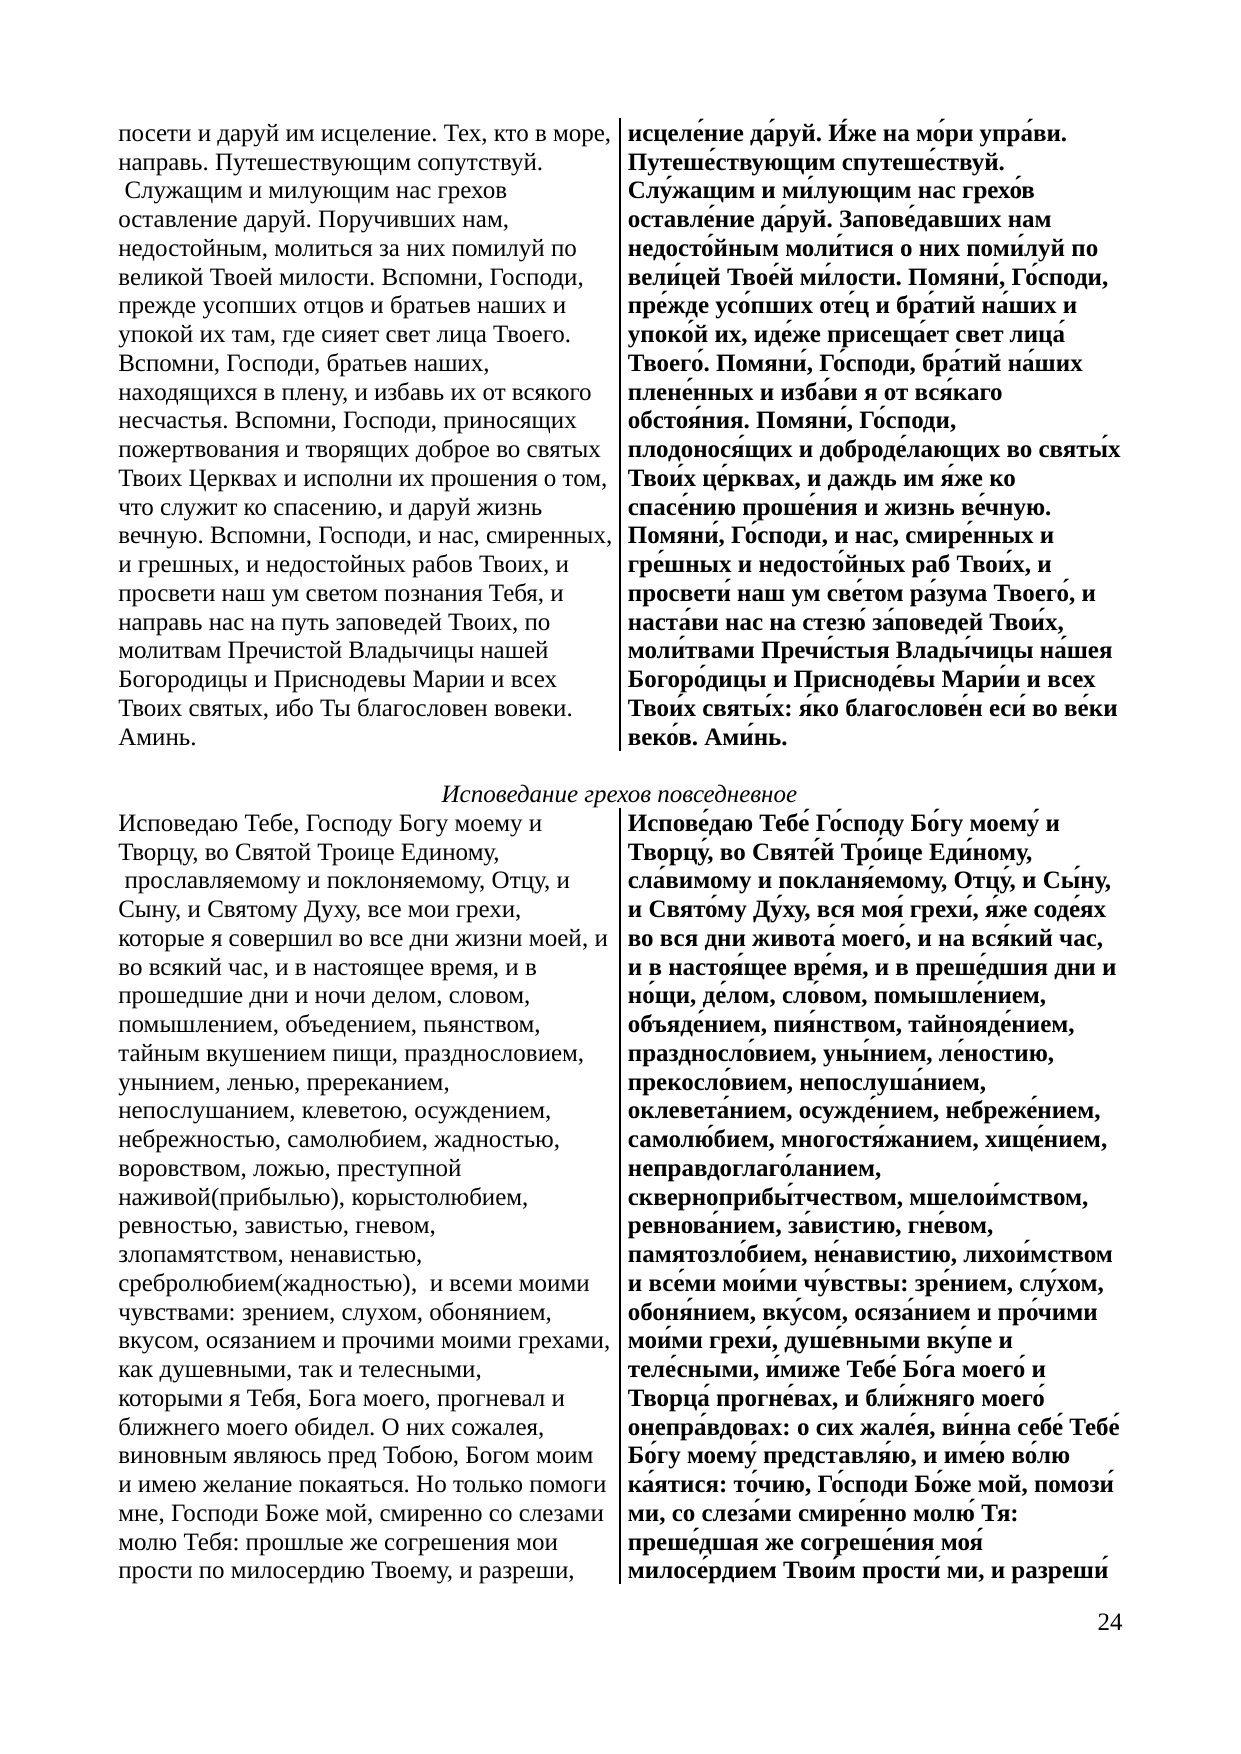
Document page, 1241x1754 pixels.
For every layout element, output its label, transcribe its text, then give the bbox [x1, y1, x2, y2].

table_cell [613, 808, 619, 1584]
table_cell посети и даруй им исцеление. Тех, кто в море, направь. Путешествующим сопутствуй. Служащим и милующим нас грехов оставление даруй. Поручивших нам, недостойным, молиться за них помилуй по великой Твоей милости. Вспомни, Господи, прежде усопших отцов и братьев наших и упокой их там, где сияет свет лица Твоего. Вспомни, Господи, братьев наших, находящихся в плену, и избавь их от всякого несчастья. Вспомни, Господи, приносящих пожертвования и творящих доброе во святых Твоих Церквах и исполни их прошения о том, что служит ко спасению, и даруй жизнь вечную. Вспомни, Господи, и нас, смиренных, и грешных, и недостойных рабов Твоих, и просвети наш ум светом познания Тебя, и направь нас на путь заповедей Твоих, по молитвам Пречистой Владычицы нашей Богородицы и Приснодевы Марии и всех Твоих святых, ибо Ты благословен вовеки. Аминь. [118, 118, 613, 751]
table_cell исцеле́ние да́руй. И́же на мо́ри упра́ви. Путеше́ствующим спутеше́ствуй. Слу́жащим и ми́лующим нас грехо́в оставле́ние да́руй. Запове́давших нам недосто́йным моли́тися о них поми́луй по вели́цей Твое́й ми́лости. Помяни́, Го́споди, пре́жде усо́пших оте́ц и бра́тий на́ших и упоко́й их, иде́же присеща́ет свет лица́ Твоего́. Помяни́, Го́споди, бра́тий на́ших плене́нных и изба́ви я от вся́каго обстоя́ния. Помяни́, Го́споди, плодонося́щих и доброде́лающих во святы́х Твои́х це́рквах, и даждь им я́же ко спасе́нию проше́ния и жизнь ве́чную. Помяни́, Го́споди, и нас, смире́нных и гре́шных и недосто́йных раб Твои́х, и просвети́ наш ум све́том ра́зума Твоего́, и наста́ви нас на стезю́ за́поведей Твои́х, моли́твами Пречи́стыя Влады́чицы на́шея Богоро́дицы и Присноде́вы Мари́и и всех Твои́х святы́х: я́ко благослове́н еси́ во ве́ки веко́в. Ами́нь. [628, 118, 1123, 751]
table_cell [621, 118, 628, 751]
table_header Исповедание грехов повседневное [118, 779, 1123, 808]
table_cell [613, 118, 619, 751]
table_cell Исповедаю Тебе, Господу Богу моему и Творцу, во Святой Троице Единому, прославляемому и поклоняемому, Отцу, и Сыну, и Святому Духу, все мои грехи, которые я совершил во все дни жизни моей, и во всякий час, и в настоящее время, и в прошедшие дни и ночи делом, словом, помышлением, объедением, пьянством, тайным вкушением пищи, празднословием, унынием, ленью, пререканием, непослушанием, клеветою, осуждением, небрежностью, самолюбием, жадностью, воровством, ложью, преступной наживой(прибылью), корыстолюбием, ревностью, завистью, гневом, злопамятством, ненавистью, сребролюбием(жадностью), и всеми моими чувствами: зрением, слухом, обонянием, вкусом, осязанием и прочими моими грехами, как душевными, так и телесными, которыми я Тебя, Бога моего, прогневал и ближнего моего обидел. О них сожалея, виновным являюсь пред Тобою, Богом моим и имею желание покаяться. Но только помоги мне, Господи Боже мой, смиренно со слезами молю Тебя: прошлые же согрешения мои прости по милосердию Твоему, и разреши, [118, 808, 613, 1584]
table_cell Испове́даю Тебе́ Го́споду Бо́гу моему́ и Творцу́, во Святе́й Тро́ице Еди́ному, сла́вимому и покланя́емому, Отцу́, и Сы́ну, и Свято́му Ду́ху, вся моя́ грехи́, я́же соде́ях во вся дни живота́ моего́, и на вся́кий час, и в настоя́щее вре́мя, и в преше́дшия дни и но́щи, де́лом, сло́вом, помышле́нием, объяде́нием, пия́нством, тайнояде́нием, праздносло́вием, уны́нием, ле́ностию, прекосло́вием, непослуша́нием, оклевета́нием, осужде́нием, небреже́нием, самолю́бием, многостя́жанием, хище́нием, неправдоглаго́ланием, скверноприбы́тчеством, мшелои́мством, ревнова́нием, за́вистию, гне́вом, памятозло́бием, не́навистию, лихои́мством и все́ми мои́ми чу́вствы: зре́нием, слу́хом, обоня́нием, вку́сом, осяза́нием и про́чими мои́ми грехи́, душе́вными вку́пе и теле́сными, и́миже Тебе́ Бо́га моего́ и Творца́ прогне́вах, и бли́жняго моего́ онепра́вдовах: о сих жале́я, ви́нна себе́ Тебе́ Бо́гу моему́ представля́ю, и име́ю во́лю ка́ятися: то́чию, Го́споди Бо́же мой, помози́ ми, со слеза́ми смире́нно молю́ Тя: преше́дшая же согреше́ния моя́ милосе́рдием Твои́м прости́ ми, и разреши́ [628, 808, 1123, 1584]
table_cell [621, 808, 628, 1584]
